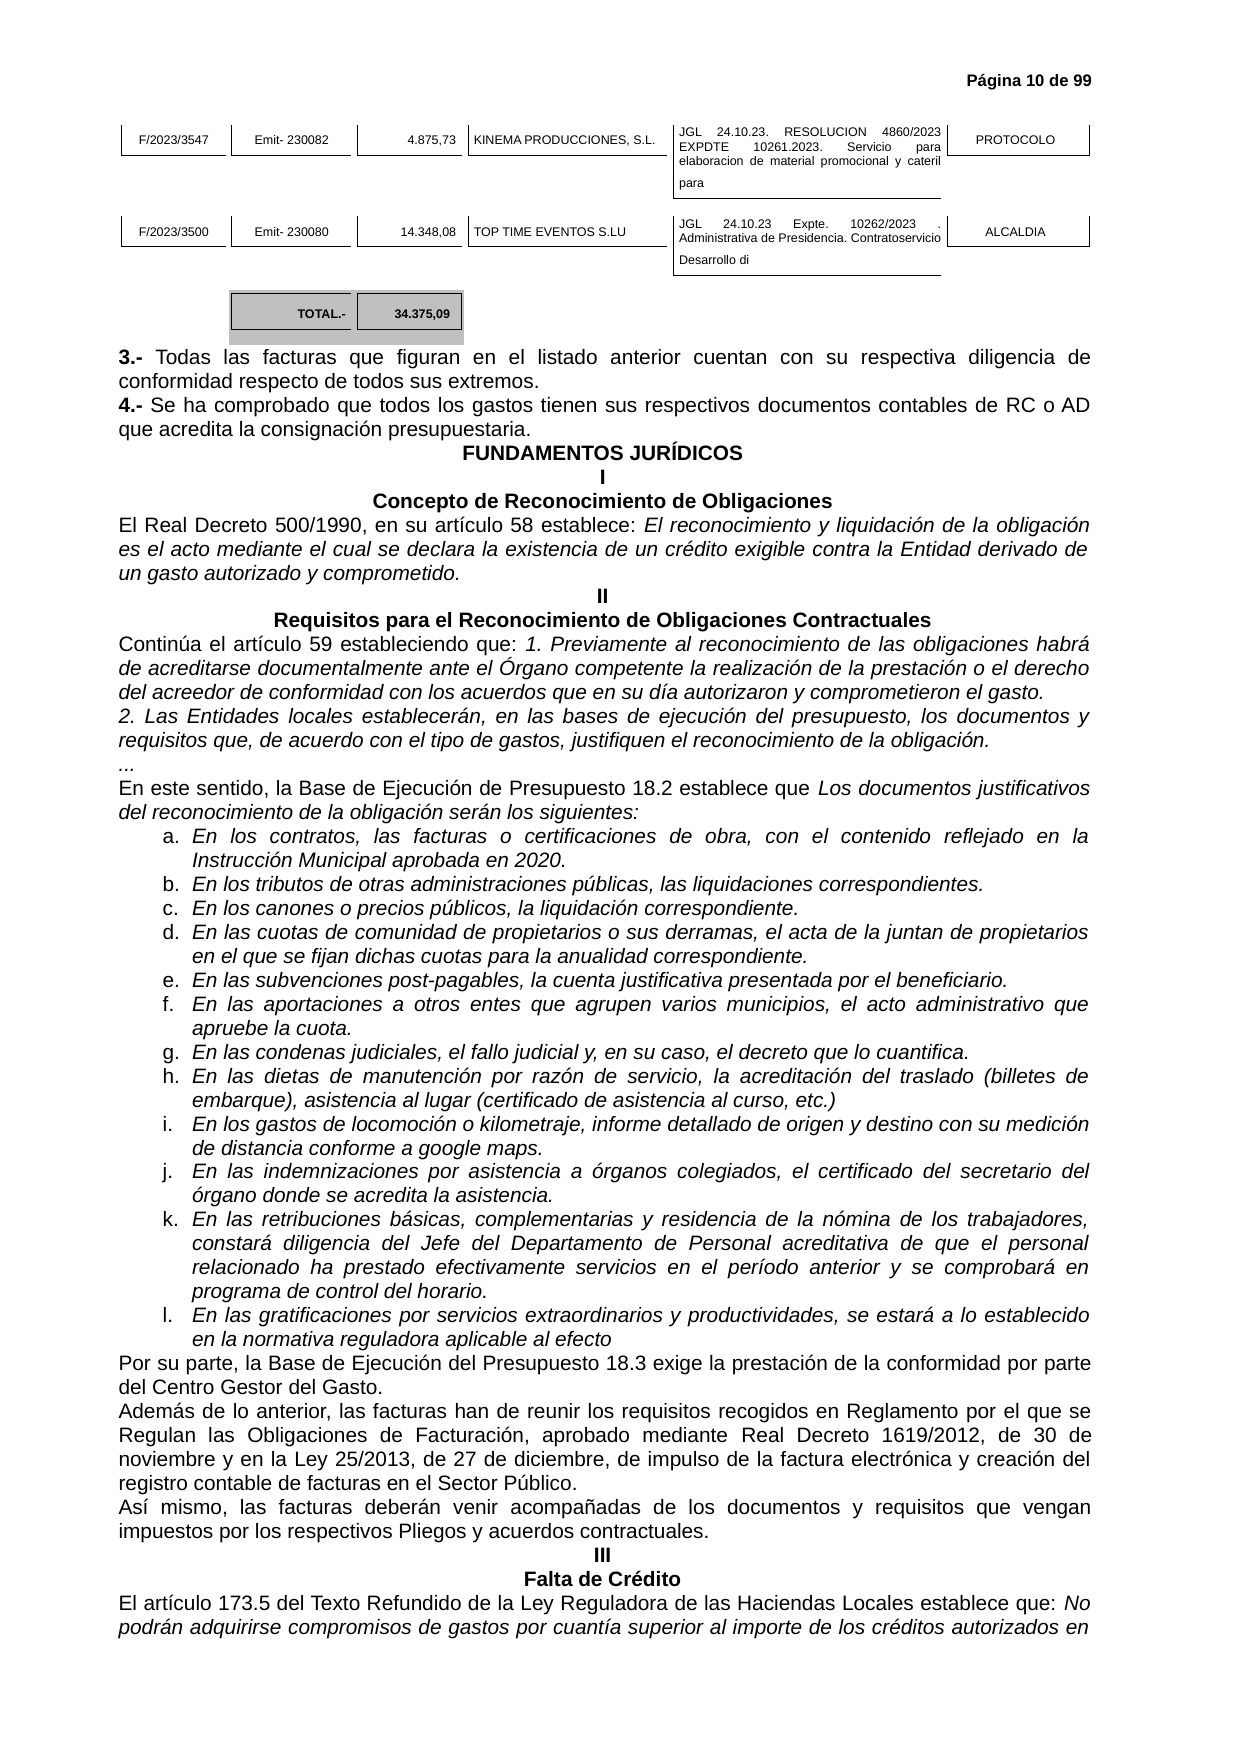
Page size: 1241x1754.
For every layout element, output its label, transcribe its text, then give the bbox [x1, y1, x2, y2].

table_cell TOP TIME EVENTOS S.LU [465, 214, 670, 290]
text Falta de Crédito [118, 1567, 1092, 1591]
text II [118, 584, 1092, 608]
text Continúa el artículo 59 estableciendo que: 1. Previamente al reconocimiento de las obligaciones habrá de acreditarse documentalmente ante el Órgano competente la realización de la prestación o el derecho del acreedor de conformidad con los acuerdos que en su día autorizaron y comprometieron el gasto. [118, 632, 1092, 704]
table_cell TOTAL.- [229, 290, 354, 345]
text El Real Decreto 500/1990, en su artículo 58 establece: El reconocimiento y liquidación de la obligación es el acto mediante el cual se declara la existencia de un crédito exigible contra la Entidad derivado de un gasto autorizado y comprometido. [118, 512, 1092, 584]
table_cell JGL 24.10.23 Expte. 10262/2023 . Administrativa de Presidencia. Contratoservicio Desarrollo di [670, 214, 944, 290]
table_cell JGL 24.10.23. RESOLUCION 4860/2023 EXPDTE 10261.2023. Servicio para elaboracion de material promocional y cateril para [670, 122, 944, 213]
table_cell [670, 290, 944, 345]
table_cell 34.375,09 [354, 290, 464, 345]
text 2. Las Entidades locales establecerán, en las bases de ejecución del presupuesto, los documentos y requisitos que, de acuerdo con el tipo de gastos, justifiquen el reconocimiento de la obligación. [118, 704, 1092, 752]
list En las gratificaciones por servicios extraordinarios y productividades, se estará a lo establecido en la normativa reguladora aplicable al efecto [162, 1303, 1092, 1351]
text 3.- Todas las facturas que figuran en el listado anterior cuentan con su respectiva diligencia de conformidad respecto de todos sus extremos. [118, 345, 1092, 393]
table_cell 14.348,08 [354, 214, 464, 290]
text Por su parte, la Base de Ejecución del Presupuesto 18.3 exige la prestación de la conformidad por parte del Centro Gestor del Gasto. [118, 1351, 1092, 1399]
text III [118, 1543, 1092, 1567]
text ... [118, 752, 1092, 776]
text FUNDAMENTOS JURÍDICOS [118, 441, 1092, 464]
list En los tributos de otras administraciones públicas, las liquidaciones correspondientes. [162, 872, 1092, 896]
list En los contratos, las facturas o certificaciones de obra, con el contenido reflejado en la Instrucción Municipal aprobada en 2020. [162, 824, 1092, 872]
table_cell F/2023/3547 [118, 122, 228, 213]
text Concepto de Reconocimiento de Obligaciones [118, 488, 1092, 512]
text Además de lo anterior, las facturas han de reunir los requisitos recogidos en Reglamento por el que se Regulan las Obligaciones de Facturación, aprobado mediante Real Decreto 1619/2012, de 30 de noviembre y en la Ley 25/2013, de 27 de diciembre, de impulso de la factura electrónica y creación del registro contable de facturas en el Sector Público. [118, 1399, 1092, 1495]
subtitle I [118, 464, 1092, 488]
table_cell [465, 290, 670, 345]
table_cell ALCALDIA [944, 214, 1092, 290]
text El artículo 173.5 del Texto Refundido de la Ley Reguladora de las Haciendas Locales establece que: No podrán adquirirse compromisos de gastos por cuantía superior al importe de los créditos autorizados en [118, 1591, 1092, 1638]
text 4.- Se ha comprobado que todos los gastos tienen sus respectivos documentos contables de RC o AD que acredita la consignación presupuestaria. [118, 393, 1092, 441]
list En las retribuciones básicas, complementarias y residencia de la nómina de los trabajadores, constará diligencia del Jefe del Departamento de Personal acreditativa de que el personal relacionado ha prestado efectivamente servicios en el período anterior y se comprobará en programa de control del horario. [162, 1207, 1092, 1303]
table_cell 4.875,73 [354, 122, 464, 213]
table_cell KINEMA PRODUCCIONES, S.L. [465, 122, 670, 213]
table_cell Emit- 230080 [229, 214, 354, 290]
table_cell F/2023/3500 [118, 214, 228, 290]
table_cell PROTOCOLO [944, 122, 1092, 213]
list En las condenas judiciales, el fallo judicial y, en su caso, el decreto que lo cuantifica. [162, 1039, 1092, 1063]
list En las indemnizaciones por asistencia a órganos colegiados, el certificado del secretario del órgano donde se acredita la asistencia. [162, 1159, 1092, 1207]
list En las dietas de manutención por razón de servicio, la acreditación del traslado (billetes de embarque), asistencia al lugar (certificado de asistencia al curso, etc.) [162, 1063, 1092, 1111]
table_cell [944, 290, 1092, 345]
list En las cuotas de comunidad de propietarios o sus derramas, el acta de la juntan de propietarios en el que se fijan dichas cuotas para la anualidad correspondiente. [162, 920, 1092, 968]
text Así mismo, las facturas deberán venir acompañadas de los documentos y requisitos que vengan impuestos por los respectivos Pliegos y acuerdos contractuales. [118, 1495, 1092, 1543]
list En los gastos de locomoción o kilometraje, informe detallado de origen y destino con su medición de distancia conforme a google maps. [162, 1111, 1092, 1159]
table_cell Emit- 230082 [229, 122, 354, 213]
text En este sentido, la Base de Ejecución de Presupuesto 18.2 establece que Los documentos justificativos del reconocimiento de la obligación serán los siguientes: [118, 776, 1092, 824]
list En las aportaciones a otros entes que agrupen varios municipios, el acto administrativo que apruebe la cuota. [162, 992, 1092, 1039]
list En las subvenciones post-pagables, la cuenta justificativa presentada por el beneficiario. [162, 968, 1092, 992]
table_cell [118, 290, 228, 345]
text Requisitos para el Reconocimiento de Obligaciones Contractuales [118, 608, 1092, 632]
list En los canones o precios públicos, la liquidación correspondiente. [162, 896, 1092, 920]
